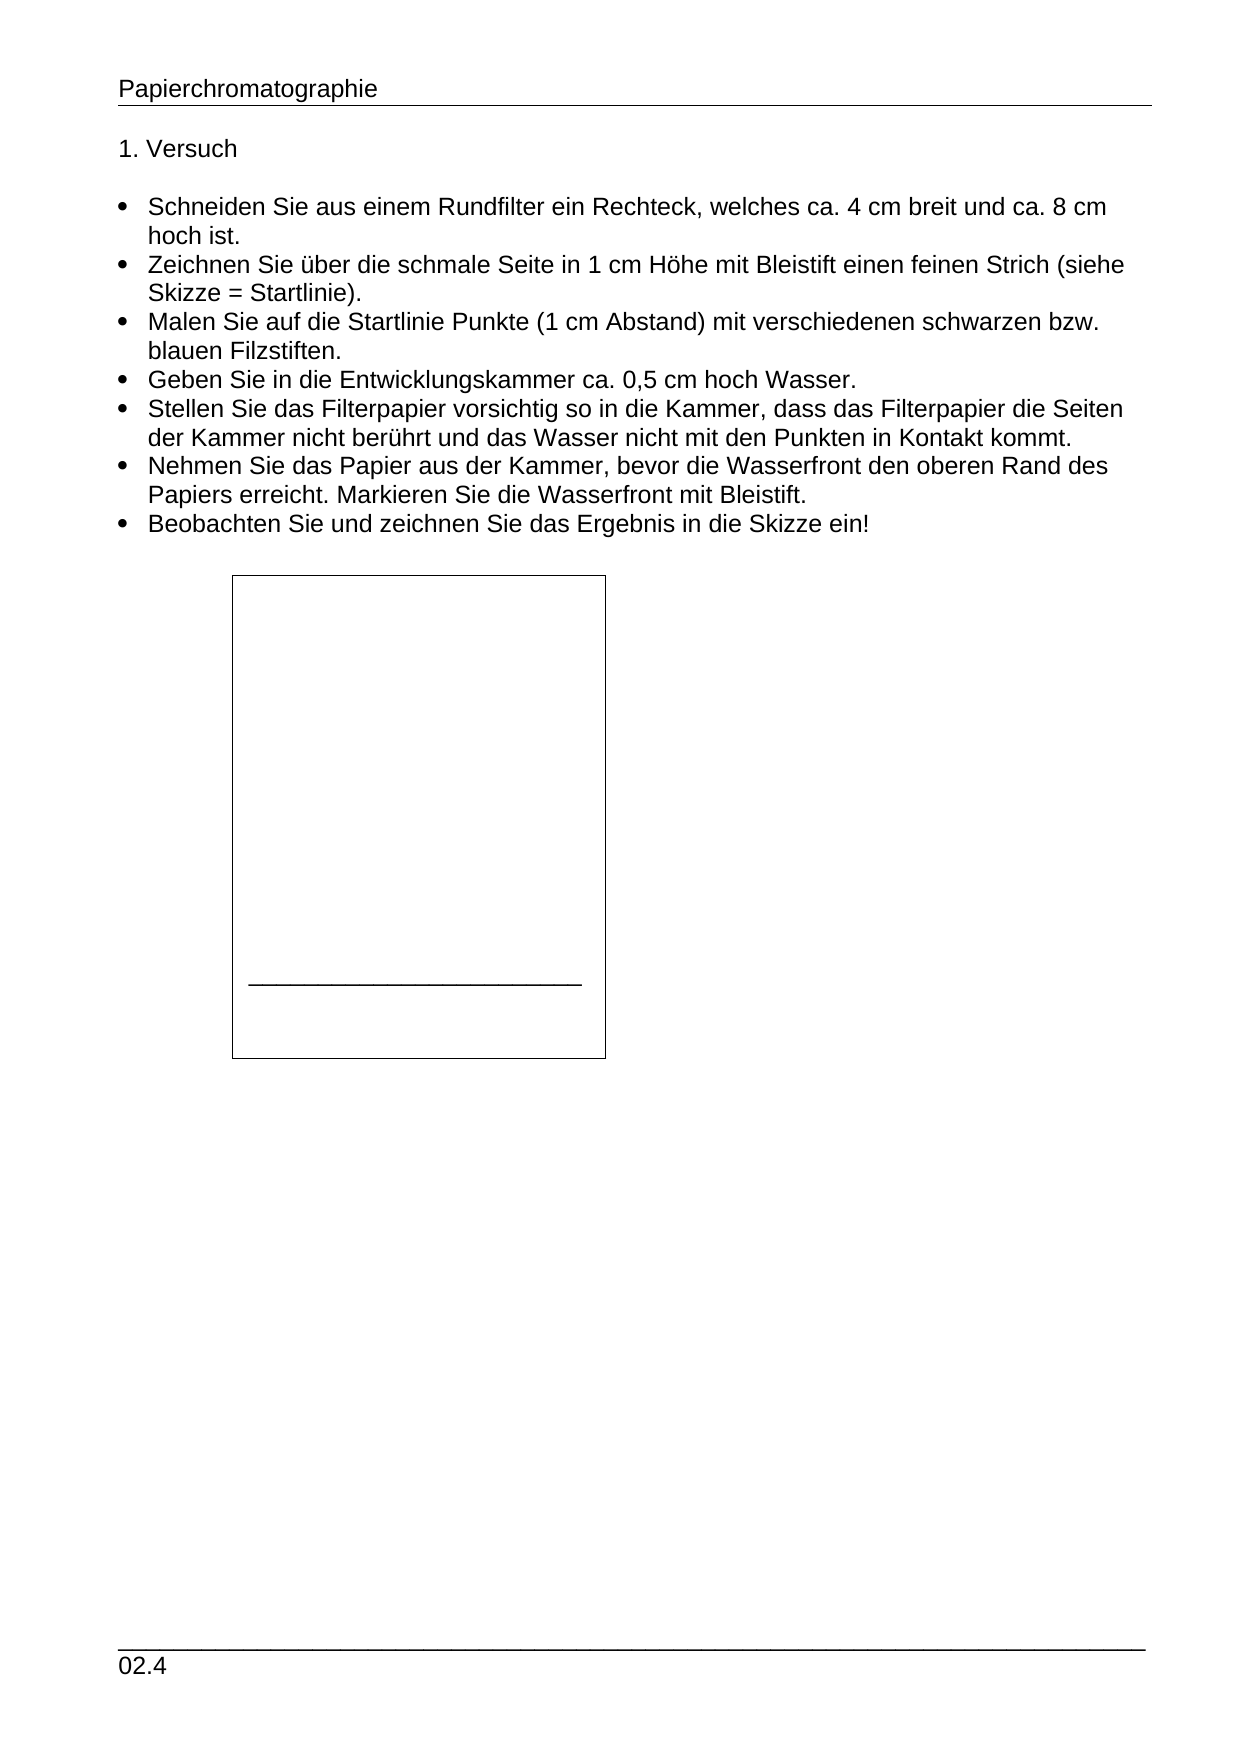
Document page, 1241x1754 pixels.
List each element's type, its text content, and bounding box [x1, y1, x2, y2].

text ________________________ [248, 958, 590, 987]
list Geben Sie in die Entwicklungskammer ca. 0,5 cm hoch Wasser. [118, 365, 1152, 394]
list Malen Sie auf die Startlinie Punkte (1 cm Abstand) mit verschiedenen schwarzen bzw. blauen Filzstiften. [118, 307, 1152, 365]
list Schneiden Sie aus einem Rundfilter ein Rechteck, welches ca. 4 cm breit und ca. 8 cm hoch ist. [118, 192, 1152, 249]
list Zeichnen Sie über die schmale Seite in 1 cm Höhe mit Bleistift einen feinen Strich (siehe Skizze = Startlinie). [118, 249, 1152, 307]
text 1. Versuch [118, 134, 1128, 163]
list Nehmen Sie das Papier aus der Kammer, bevor die Wasserfront den oberen Rand des Papiers erreicht. Markieren Sie die Wasserfront mit Bleistift. [118, 451, 1152, 509]
list Beobachten Sie und zeichnen Sie das Ergebnis in die Skizze ein! [118, 509, 1152, 538]
list Stellen Sie das Filterpapier vorsichtig so in die Kammer, dass das Filterpapier die Seiten der Kammer nicht berührt und das Wasser nicht mit den Punkten in Kontakt kommt. [118, 394, 1152, 451]
